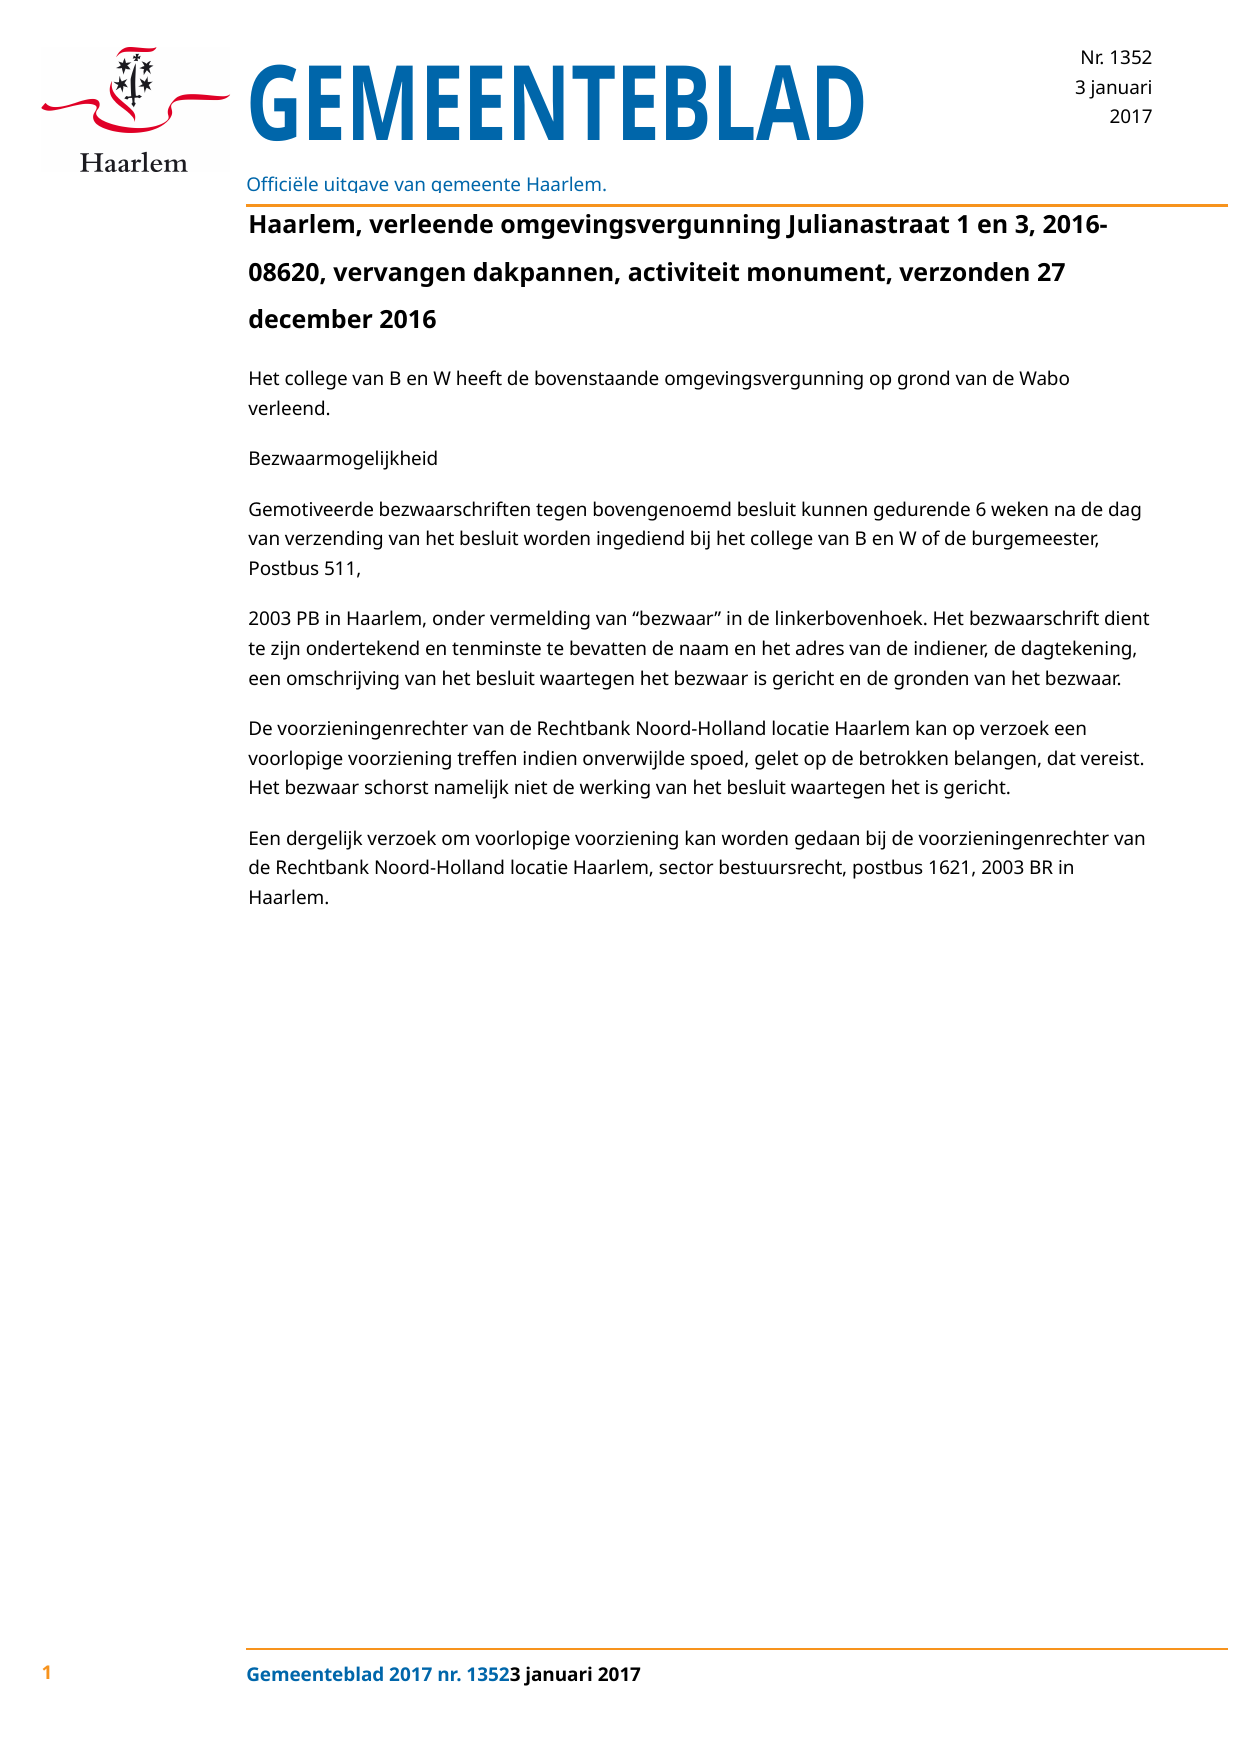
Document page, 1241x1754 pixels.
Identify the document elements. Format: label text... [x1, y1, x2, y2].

picture [41, 47, 231, 172]
text 2003 PB in Haarlem, onder vermelding van “bezwaar” in de linkerbovenhoek. Het bezwaarschrift dient te zijn ondertekend en tenminste te bevatten de naam en het adres van de indiener, de dagtekening, een omschrijving van het besluit waartegen het bezwaar is gericht en de gronden van het bezwaar. [248, 606, 1152, 690]
text Haarlem, verleende omgevingsvergunning Julianastraat 1 en 3, 2016-08620, vervangen dakpannen, activiteit monument, verzonden 27 december 2016 [248, 207, 1152, 336]
text Een dergelijk verzoek om voorlopige voorziening kan worden gedaan bij de voorzieningenrechter van de Rechtbank Noord-Holland locatie Haarlem, sector bestuursrecht, postbus 1621, 2003 BR in Haarlem. [248, 825, 1152, 909]
text De voorzieningenrechter van de Rechtbank Noord-Holland locatie Haarlem kan op verzoek een voorlopige voorziening treffen indien onverwijlde spoed, gelet op de betrokken belangen, dat vereist. Het bezwaar schorst namelijk niet de werking van het besluit waartegen het is gericht. [248, 715, 1152, 800]
text Bezwaarmogelijkheid [248, 446, 1152, 471]
text Gemotiveerde bezwaarschriften tegen bovengenoemd besluit kunnen gedurende 6 weken na de dag van verzending van het besluit worden ingediend bij het college van B en W of de burgemeester, Postbus 511, [248, 496, 1152, 581]
text Het college van B en W heeft de bovenstaande omgevingsvergunning op grond van de Wabo verleend. [248, 366, 1152, 421]
